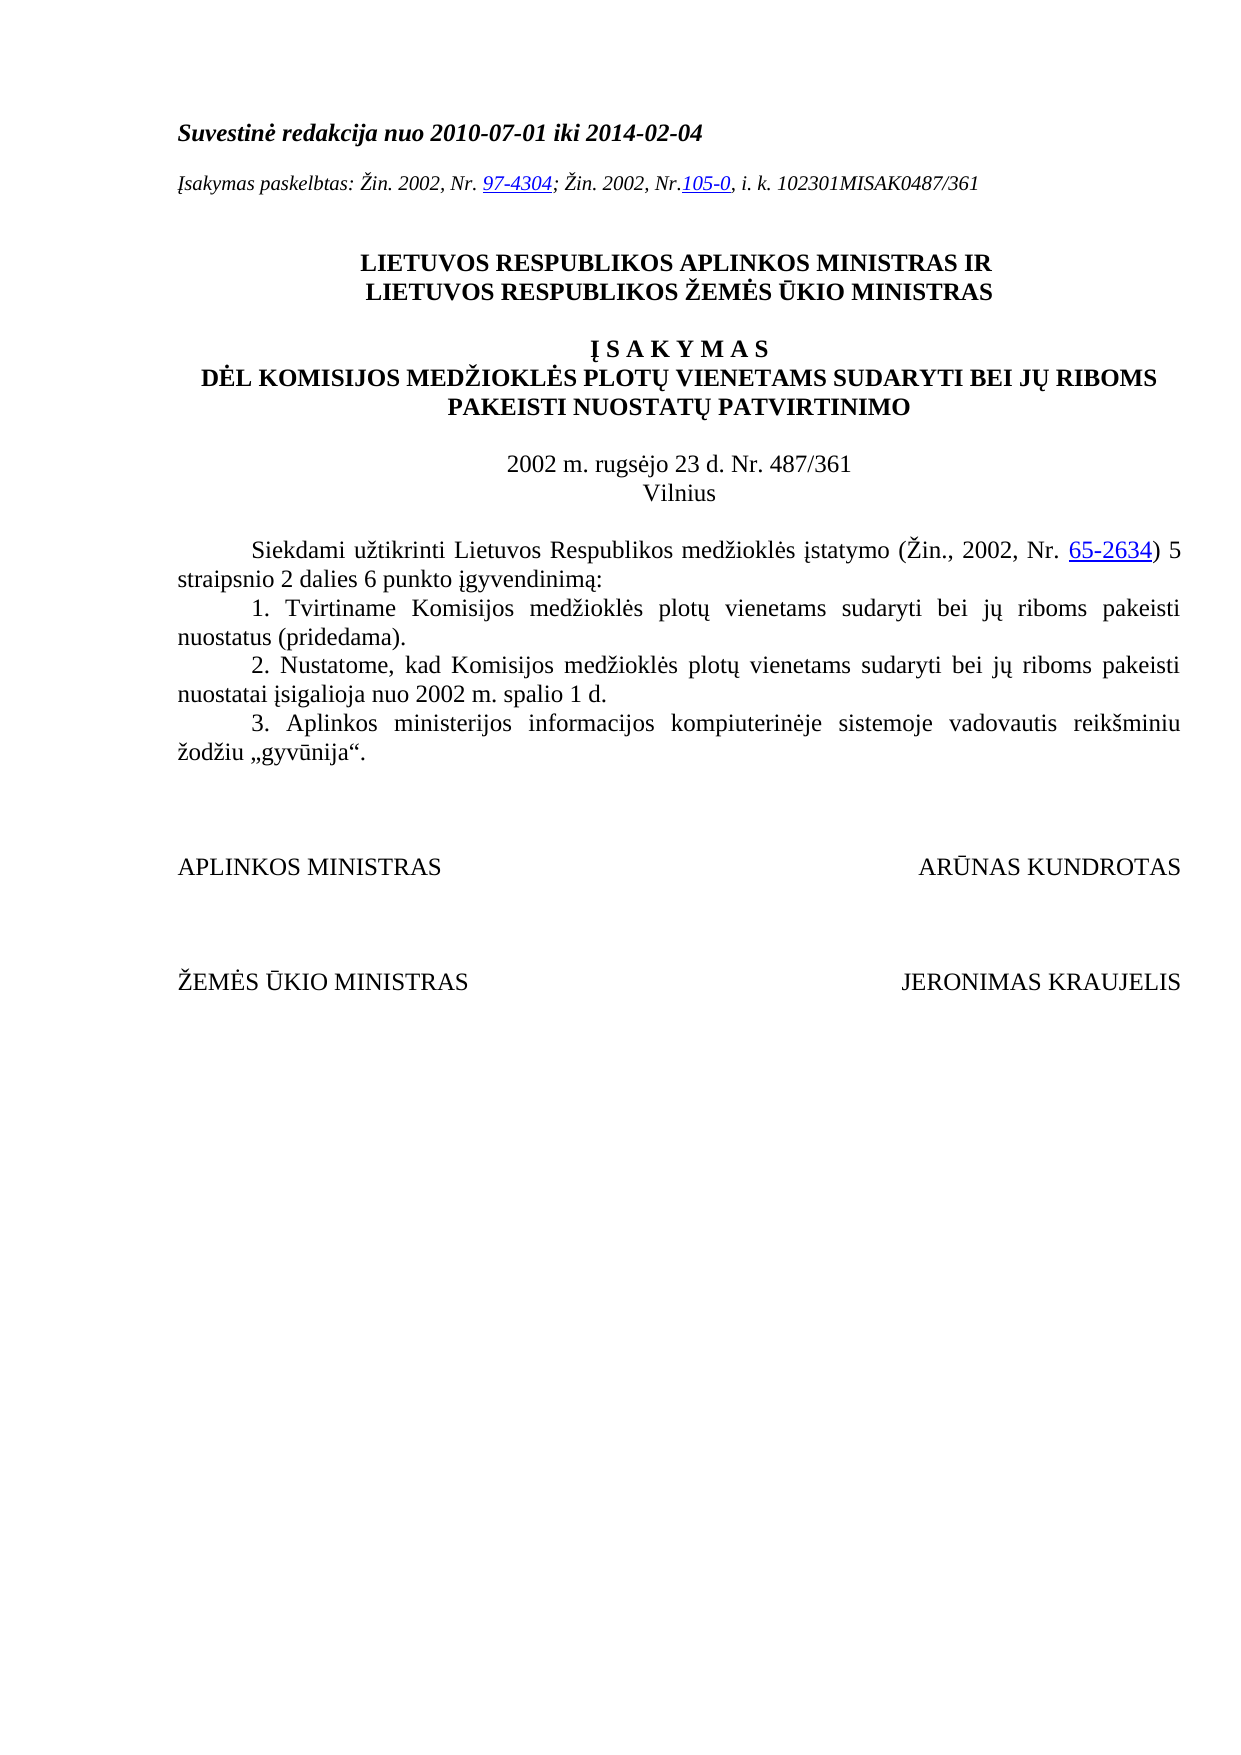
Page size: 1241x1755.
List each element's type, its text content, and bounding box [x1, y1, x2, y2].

text 2. Nustatome, kad Komisijos medžioklės plotų vienetams sudaryti bei jų riboms pakeisti nuostatai įsigalioja nuo 2002 m. spalio 1 d. [177, 650, 1181, 708]
text Į S A K Y M A S [177, 334, 1181, 363]
text 1. Tvirtiname Komisijos medžioklės plotų vienetams sudaryti bei jų riboms pakeisti nuostatus (pridedama). [177, 593, 1181, 650]
text APLINKOS MINISTRAS ARŪNAS KUNDROTAS [177, 852, 1181, 880]
text Įsakymas paskelbtas: Žin. 2002, Nr. 97-4304; Žin. 2002, Nr.105-0, i. k. 102301MISAK0487/361 [177, 171, 1181, 195]
text 3. Aplinkos ministerijos informacijos kompiuterinėje sistemoje vadovautis reikšminiu žodžiu „gyvūnija“. [177, 708, 1181, 765]
text Vilnius [177, 478, 1181, 507]
text ŽEMĖS ŪKIO MINISTRAS JERONIMAS KRAUJELIS [177, 967, 1181, 995]
text Siekdami užtikrinti Lietuvos Respublikos medžioklės įstatymo (Žin., 2002, Nr. 65-2634) 5 straipsnio 2 dalies 6 punkto įgyvendinimą: [177, 535, 1181, 593]
text Suvestinė redakcija nuo 2010-07-01 iki 2014-02-04 [177, 118, 1181, 147]
text DĖL KOMISIJOS MEDŽIOKLĖS PLOTŲ VIENETAMS SUDARYTI BEI JŲ RIBOMS PAKEISTI NUOSTATŲ PATVIRTINIMO [177, 363, 1181, 420]
text 2002 m. rugsėjo 23 d. Nr. 487/361 [177, 449, 1181, 478]
text LIETUVOS RESPUBLIKOS ŽEMĖS ŪKIO MINISTRAS [177, 277, 1181, 305]
text LIETUVOS RESPUBLIKOS APLINKOS MINISTRAS IR [177, 248, 1181, 277]
